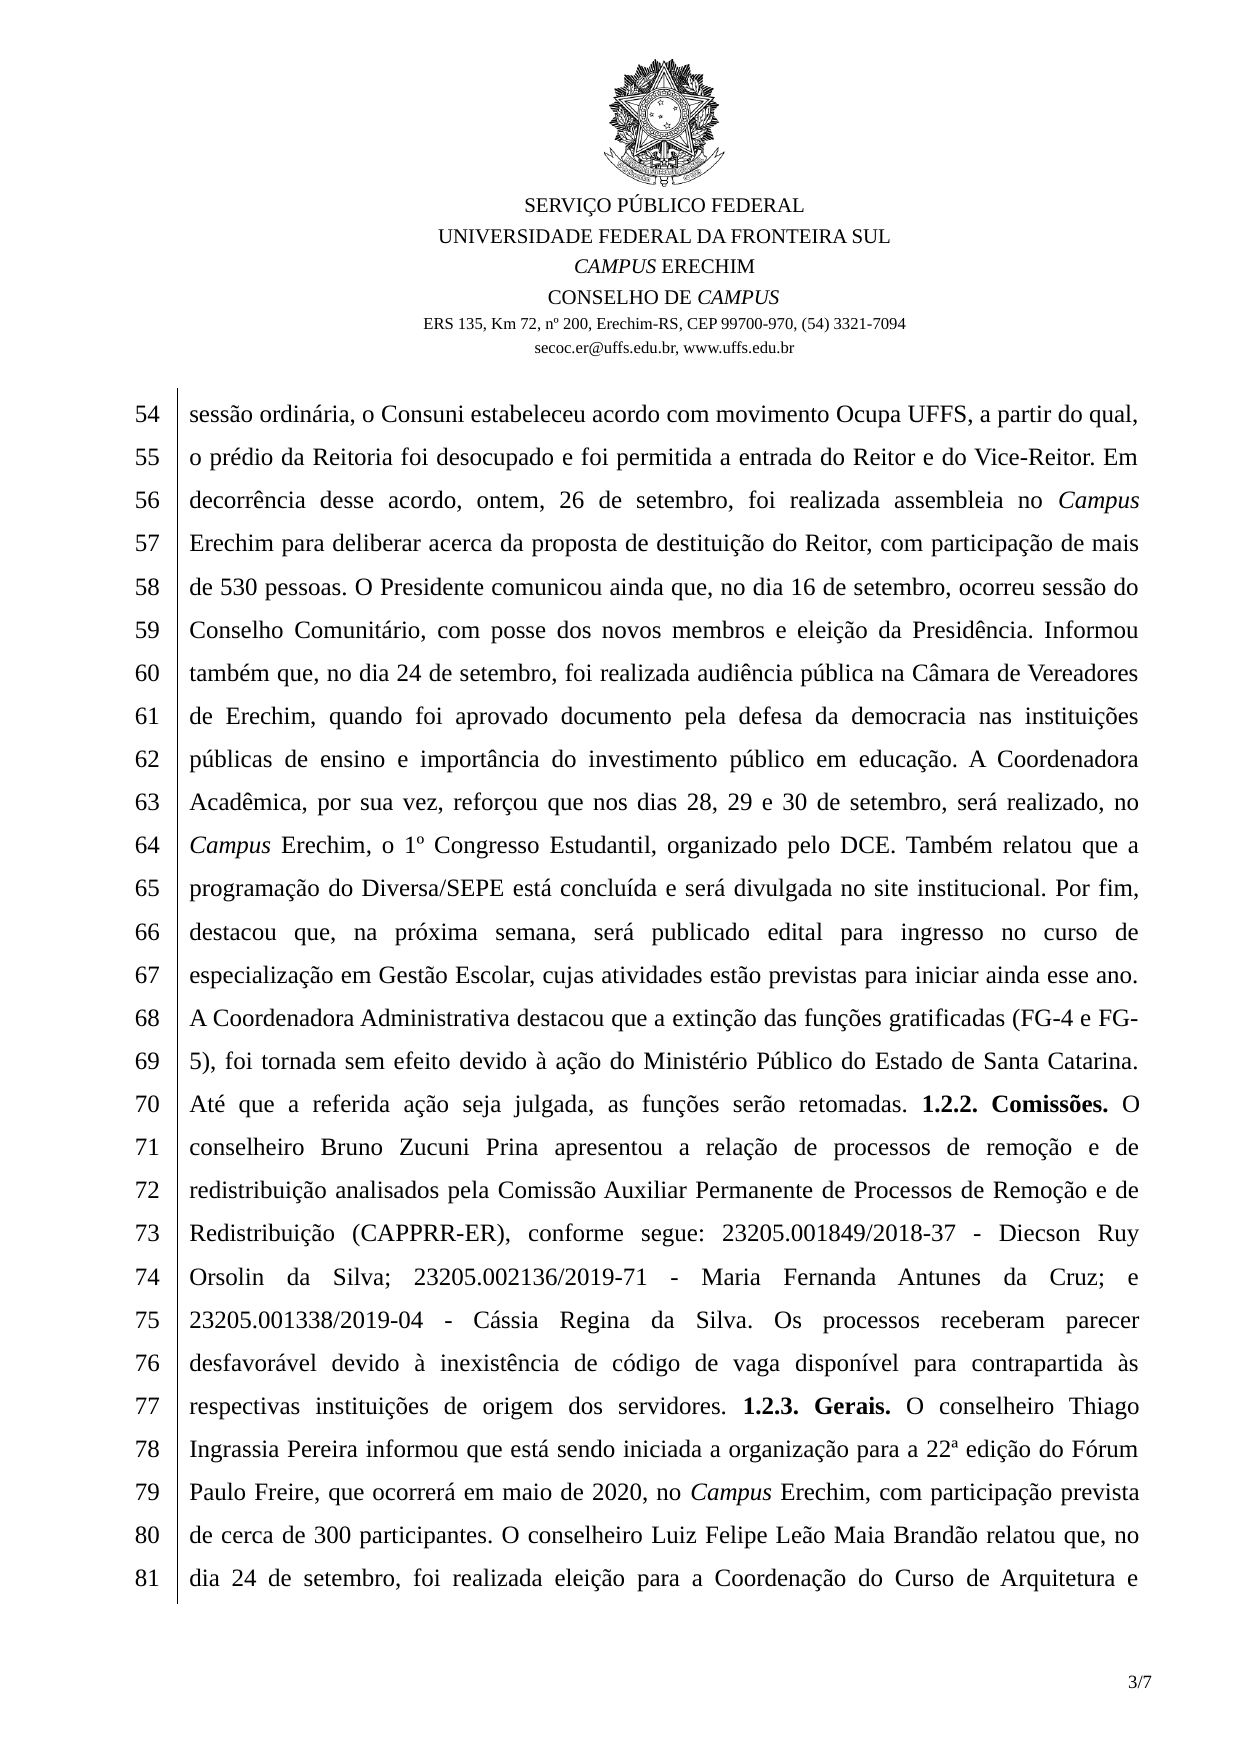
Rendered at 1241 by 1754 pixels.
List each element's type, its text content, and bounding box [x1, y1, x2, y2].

text sessão ordinária, o Consuni estabeleceu acordo com movimento Ocupa UFFS, a partir do qual, o prédio da Reitoria foi desocupado e foi permitida a entrada do Reitor e do Vice-Reitor. Em decorrência desse acordo, ontem, 26 de setembro, foi realizada assembleia no Campus Erechim para deliberar acerca da proposta de destituição do Reitor, com participação de mais de 530 pessoas. O Presidente comunicou ainda que, no dia 16 de setembro, ocorreu sessão do Conselho Comunitário, com posse dos novos membros e eleição da Presidência. Informou também que, no dia 24 de setembro, foi realizada audiência pública na Câmara de Vereadores de Erechim, quando foi aprovado documento pela defesa da democracia nas instituições públicas de ensino e importância do investimento público em educação. A Coordenadora Acadêmica, por sua vez, reforçou que nos dias 28, 29 e 30 de setembro, será realizado, no Campus Erechim, o 1º Congresso Estudantil, organizado pelo DCE. Também relatou que a programação do Diversa/SEPE está concluída e será divulgada no site institucional. Por fim, destacou que, na próxima semana, será publicado edital para ingresso no curso de especialização em Gestão Escolar, cujas atividades estão previstas para iniciar ainda esse ano. A Coordenadora Administrativa destacou que a extinção das funções gratificadas (FG-4 e FG-5), foi tornada sem efeito devido à ação do Ministério Público do Estado de Santa Catarina. Até que a referida ação seja julgada, as funções serão retomadas. 1.2.2. Comissões. O conselheiro Bruno Zucuni Prina apresentou a relação de processos de remoção e de redistribuição analisados pela Comissão Auxiliar Permanente de Processos de Remoção e de Redistribuição (CAPPRR-ER), conforme segue: 23205.001849/2018-37 - Diecson Ruy Orsolin da Silva; 23205.002136/2019-71 - Maria Fernanda Antunes da Cruz; e 23205.001338/2019-04 - Cássia Regina da Silva. Os processos receberam parecer desfavorável devido à inexistência de código de vaga disponível para contrapartida às respectivas instituições de origem dos servidores. 1.2.3. Gerais. O conselheiro Thiago Ingrassia Pereira informou que está sendo iniciada a organização para a 22ª edição do Fórum Paulo Freire, que ocorrerá em maio de 2020, no Campus Erechim, com participação prevista de cerca de 300 participantes. O conselheiro Luiz Felipe Leão Maia Brandão relatou que, no dia 24 de setembro, foi realizada eleição para a Coordenação do Curso de Arquitetura e [177, 387, 1152, 1604]
